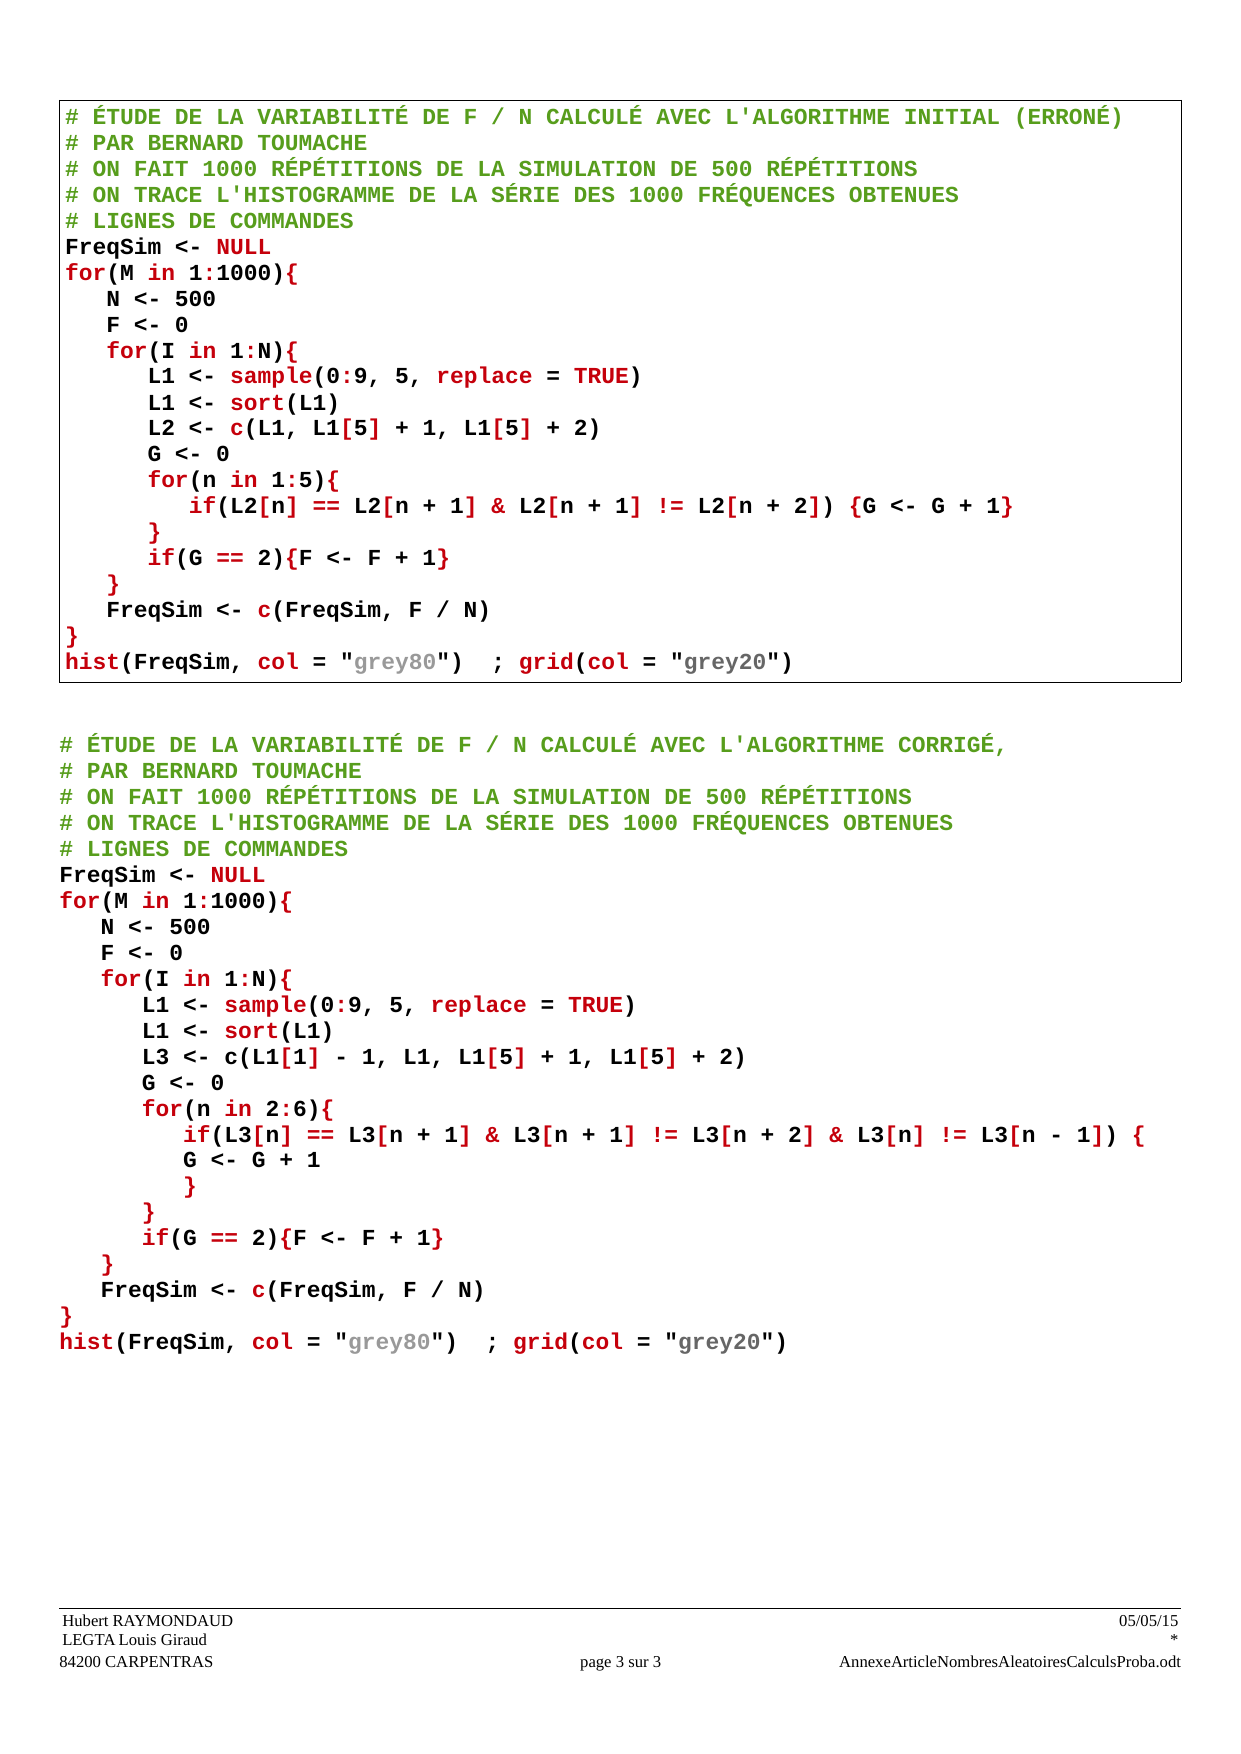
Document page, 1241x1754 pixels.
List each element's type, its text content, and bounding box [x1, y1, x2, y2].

table_header # ÉTUDE DE LA VARIABILITÉ DE F / N CALCULÉ AVEC L'ALGORITHME INITIAL (ERRONÉ) # PAR BERNARD TOUMACHE # ON FAIT 1000 RÉPÉTITIONS DE LA SIMULATION DE 500 RÉPÉTITIONS # ON TRACE L'HISTOGRAMME DE LA SÉRIE DES 1000 FRÉQUENCES OBTENUES # LIGNES DE COMMANDES FreqSim <- NULL for(M in 1:1000){ N <- 500 F <- 0 for(I in 1:N){ L1 <- sample(0:9, 5, replace = TRUE) L1 <- sort(L1) L2 <- c(L1, L1[5] + 1, L1[5] + 2) G <- 0 for(n in 1:5){ if(L2[n] == L2[n + 1] & L2[n + 1] != L2[n + 2]) {G <- G + 1} } if(G == 2){F <- F + 1} } FreqSim <- c(FreqSim, F / N) } hist(FreqSim, col = "grey80") ; grid(col = "grey20") [60, 101, 1181, 682]
text # LIGNES DE COMMANDES [59, 838, 1181, 863]
text hist(FreqSim, col = "grey80") ; grid(col = "grey20") [59, 1330, 1181, 1356]
text for(n in 2:6){ [59, 1097, 1181, 1123]
text F <- 0 [59, 941, 1181, 967]
text FreqSim <- c(FreqSim, F / N) [59, 1278, 1181, 1304]
text # ON FAIT 1000 RÉPÉTITIONS DE LA SIMULATION DE 500 RÉPÉTITIONS [59, 786, 1181, 812]
text if(L3[n] == L3[n + 1] & L3[n + 1] != L3[n + 2] & L3[n] != L3[n - 1]) { [59, 1123, 1181, 1149]
text } [59, 1175, 1181, 1201]
text if(G == 2){F <- F + 1} [59, 1227, 1181, 1253]
text L1 <- sample(0:9, 5, replace = TRUE) [59, 993, 1181, 1019]
text N <- 500 [59, 915, 1181, 941]
text G <- G + 1 [59, 1149, 1181, 1175]
text # PAR BERNARD TOUMACHE [59, 760, 1181, 786]
text } [59, 1201, 1181, 1227]
text G <- 0 [59, 1071, 1181, 1097]
text } [59, 1253, 1181, 1278]
text } [59, 1304, 1181, 1330]
text L3 <- c(L1[1] - 1, L1, L1[5] + 1, L1[5] + 2) [59, 1045, 1181, 1071]
text L1 <- sort(L1) [59, 1019, 1181, 1045]
text for(I in 1:N){ [59, 967, 1181, 993]
text for(M in 1:1000){ [59, 889, 1181, 915]
text # ÉTUDE DE LA VARIABILITÉ DE F / N CALCULÉ AVEC L'ALGORITHME CORRIGÉ, [59, 734, 1181, 760]
text FreqSim <- NULL [59, 863, 1181, 889]
text # ON TRACE L'HISTOGRAMME DE LA SÉRIE DES 1000 FRÉQUENCES OBTENUES [59, 812, 1181, 838]
